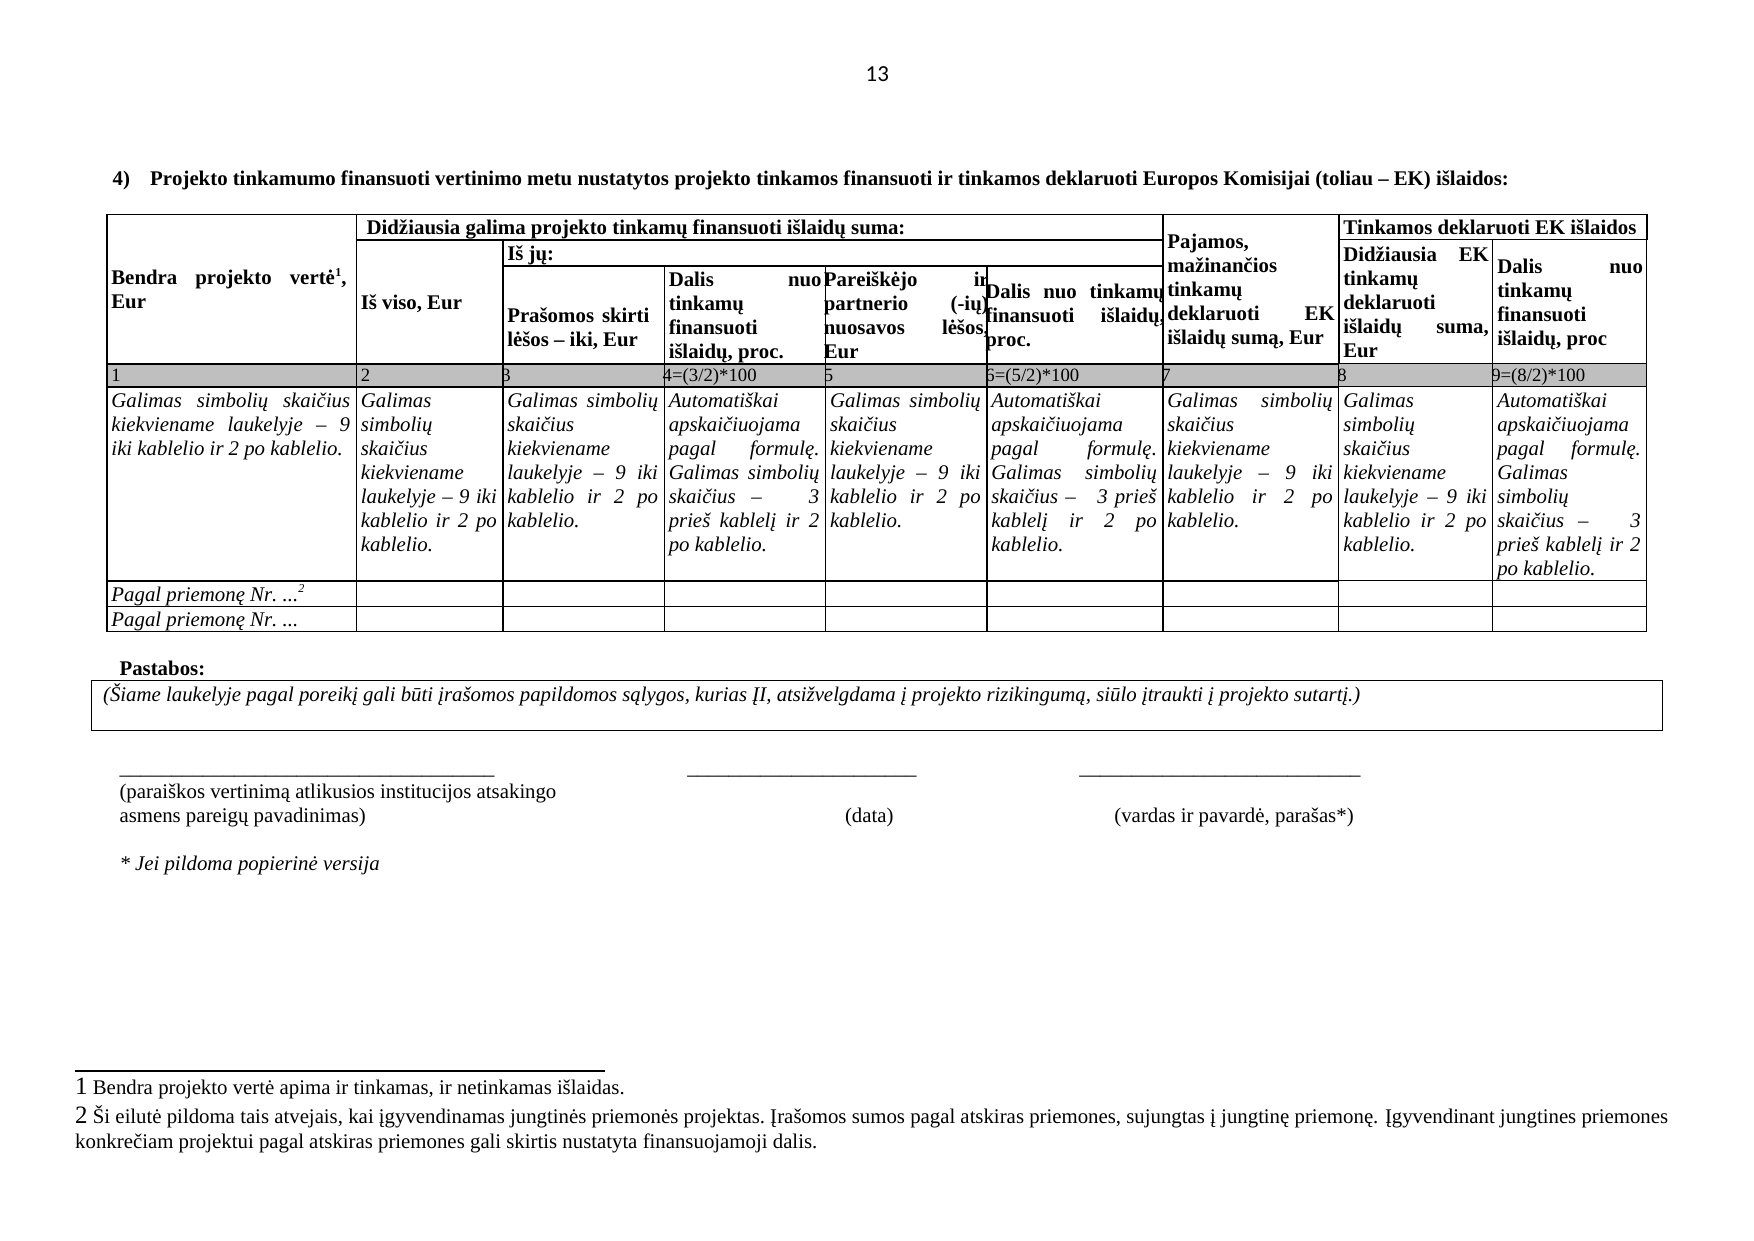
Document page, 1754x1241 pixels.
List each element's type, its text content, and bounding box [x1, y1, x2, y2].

table_cell 1 [108, 365, 356, 386]
table_cell [1339, 581, 1492, 606]
table_cell [826, 582, 986, 606]
table_cell [988, 607, 1162, 631]
table_cell [1164, 582, 1338, 606]
table_cell [504, 607, 664, 631]
table_cell [1339, 607, 1492, 631]
text 4) Projekto tinkamumo finansuoti vertinimo metu nustatytos projekto tinkamos finansuoti ir tinkamos deklaruoti Europos Komisijai (toliau – EK) išlaidos: [112, 166, 1679, 190]
table_cell Automatiškai apskaičiuojama pagal formulę. Galimas simbolių skaičius – 3 prieš kablelį ir 2 po kablelio. [665, 388, 825, 580]
table_cell [1493, 607, 1646, 631]
table_cell [1164, 607, 1338, 631]
table_cell Dalis nuo tinkamų finansuoti išlaidų, proc. [665, 267, 825, 363]
table_header Bendra projekto vertė, Eur [108, 215, 356, 363]
text Pastabos: [119, 656, 1679, 680]
table_cell [357, 582, 502, 606]
table_cell Galimas simbolių skaičius kiekviename laukelyje – 9 iki kablelio ir 2 po kablelio. [504, 388, 664, 580]
table_cell Automatiškai apskaičiuojama pagal formulę. Galimas simbolių skaičius – 3 prieš kablelį ir 2 po kablelio. [988, 388, 1162, 580]
table_header Didžiausia galima projekto tinkamų finansuoti išlaidų suma: [357, 215, 1162, 239]
table_cell Iš jų: [504, 241, 1162, 265]
table_cell [1493, 581, 1646, 606]
table_cell Pagal priemonę Nr. ... [108, 582, 356, 606]
table_cell 3 [504, 365, 664, 386]
table_cell [988, 582, 1162, 606]
table_header Pajamos, mažinančios tinkamų deklaruoti EK išlaidų sumą, Eur [1164, 215, 1338, 363]
text * Jei pildoma popierinė versija [119, 851, 1679, 875]
table_cell 8 [1339, 364, 1492, 386]
text ____________________________________ ______________________ ___________________________ [119, 755, 1679, 779]
table_cell [504, 582, 664, 606]
table_cell Galimas simbolių skaičius kiekviename laukelyje – 9 iki kablelio ir 2 po kablelio. [357, 388, 502, 580]
table_cell 4=(3/2)*100 [665, 365, 825, 386]
table_cell [665, 582, 825, 606]
table_cell Dalis nuo tinkamų finansuoti išlaidų, proc [1493, 240, 1646, 363]
table_cell [357, 607, 502, 631]
table_cell Iš viso, Eur [357, 241, 502, 363]
table_cell [826, 607, 986, 631]
table_cell Galimas simbolių skaičius kiekviename laukelyje – 9 iki kablelio ir 2 po kablelio. [1164, 388, 1338, 580]
table_cell Prašomos skirti lėšos – iki, Eur [504, 267, 664, 363]
table_cell Pagal priemonę Nr. ... [108, 607, 356, 631]
table_cell 9=(8/2)*100 [1493, 364, 1646, 386]
table_cell Galimas simbolių skaičius kiekviename laukelyje – 9 iki kablelio ir 2 po kablelio. [826, 388, 986, 580]
table_cell [665, 607, 825, 631]
table_cell Pareiškėjo ir partnerio (-ių) nuosavos lėšos, Eur [826, 267, 986, 363]
text asmens pareigų pavadinimas) (data) (vardas ir pavardė, parašas*) [119, 803, 1679, 827]
table_cell 7 [1164, 365, 1338, 386]
text (paraiškos vertinimą atlikusios institucijos atsakingo [119, 779, 1679, 803]
table_cell Galimas simbolių skaičius kiekviename laukelyje – 9 iki kablelio ir 2 po kablelio. [1339, 387, 1492, 580]
table_cell 5 [826, 365, 986, 386]
table_cell Didžiausia EK tinkamų deklaruoti išlaidų suma, Eur [1340, 240, 1492, 363]
table_header Tinkamos deklaruoti EK išlaidos [1340, 215, 1646, 239]
table_cell Galimas simbolių skaičius kiekviename laukelyje – 9 iki kablelio ir 2 po kablelio. [108, 388, 356, 580]
table_cell Automatiškai apskaičiuojama pagal formulę. Galimas simbolių skaičius – 3 prieš kablelį ir 2 po kablelio. [1493, 387, 1646, 580]
table_header (Šiame laukelyje pagal poreikį gali būti įrašomos papildomos sąlygos, kurias ĮI, atsižvelgdama į projekto rizikingumą, siūlo įtraukti į projekto sutartį.) [92, 681, 1662, 729]
table_cell 6=(5/2)*100 [988, 365, 1162, 386]
table_cell 2 [357, 365, 502, 386]
table_cell Dalis nuo tinkamų finansuoti išlaidų, proc. [988, 267, 1162, 363]
